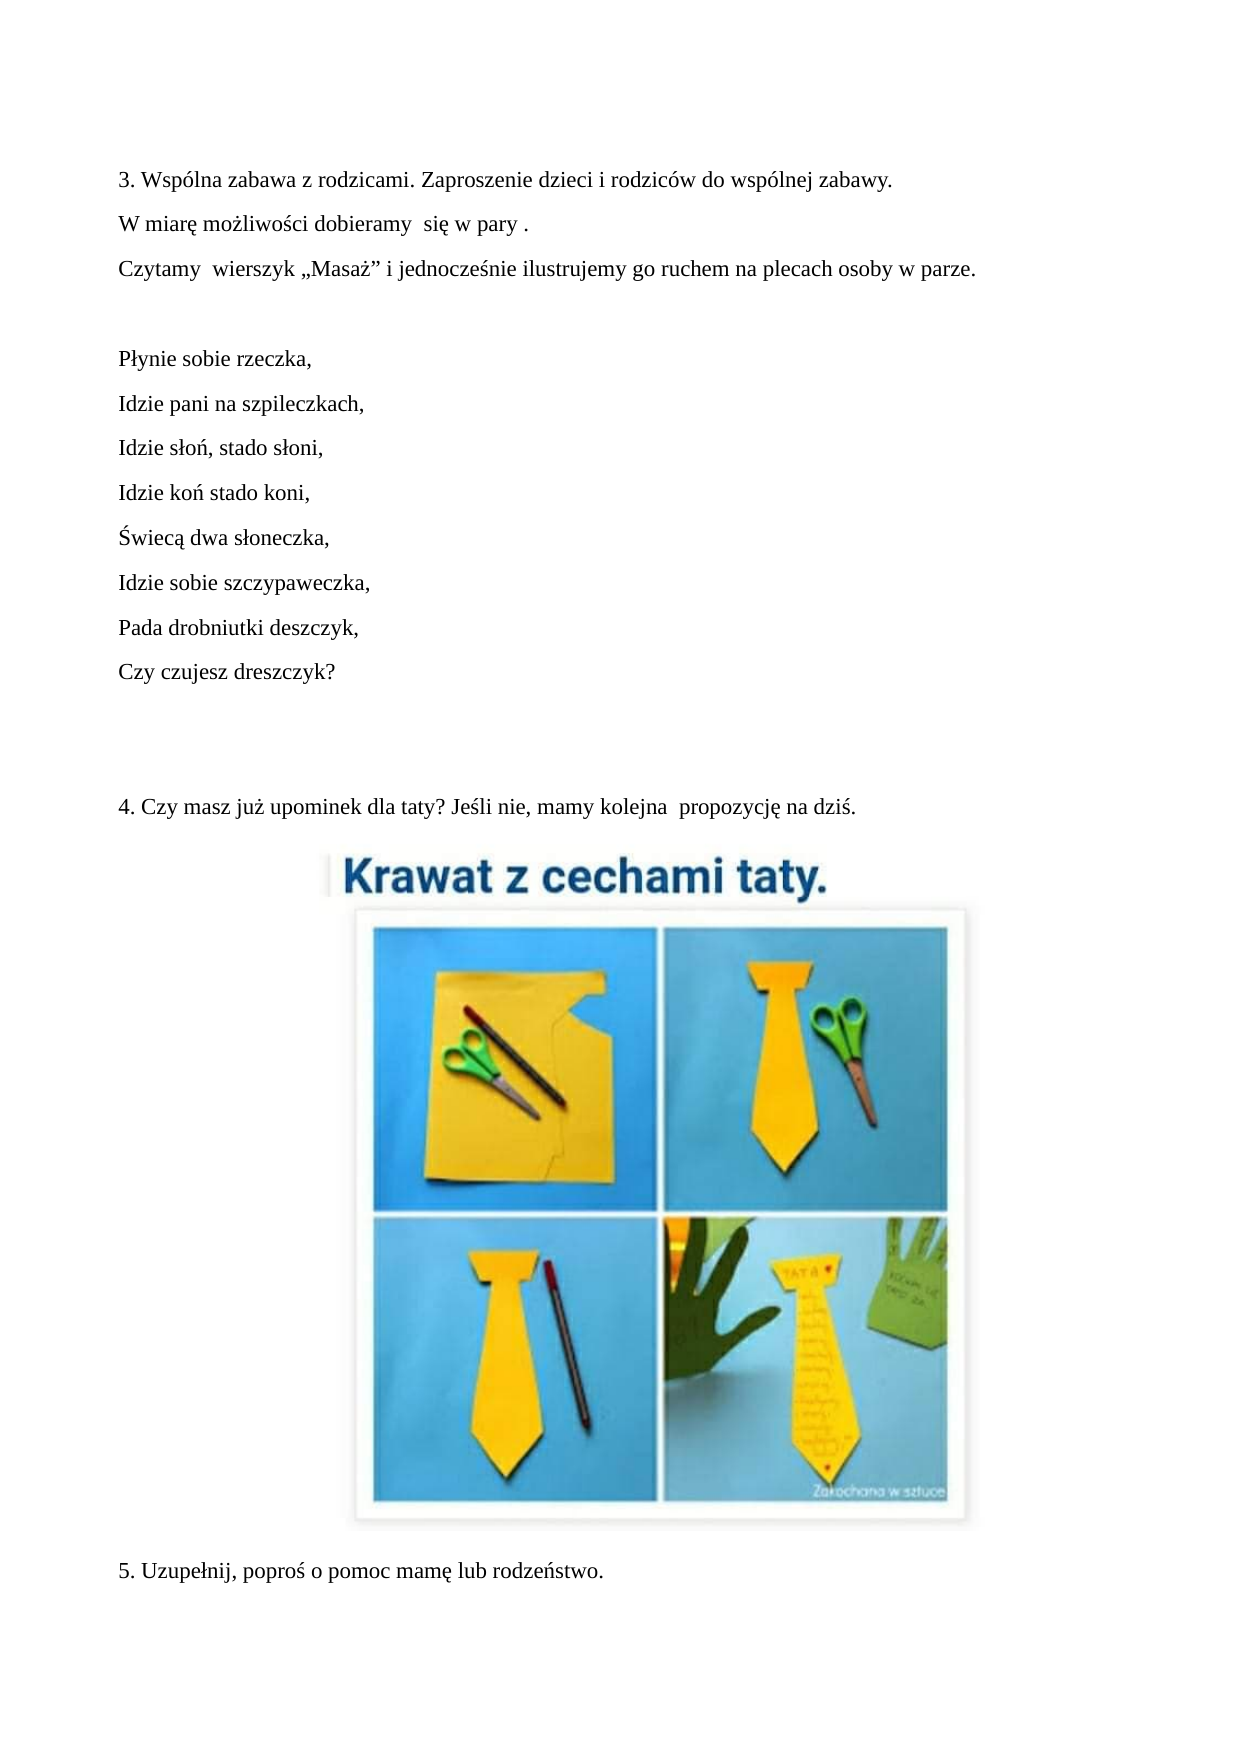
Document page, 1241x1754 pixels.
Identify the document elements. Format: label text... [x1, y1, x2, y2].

text 4. Czy masz już upominek dla taty? Jeśli nie, mamy kolejna propozycję na dziś. [118, 793, 1122, 819]
text 3. Wspólna zabawa z rodzicami. Zaproszenie dzieci i rodziców do wspólnej zabawy. [118, 166, 1122, 192]
text Pada drobniutki deszczyk, [118, 614, 1122, 640]
text Płynie sobie rzeczka, [118, 345, 1122, 371]
picture [267, 827, 1054, 1531]
text Idzie koń stado koni, [118, 479, 1122, 506]
text Świecą dwa słoneczka, [118, 524, 1122, 550]
text Idzie sobie szczypaweczka, [118, 569, 1122, 595]
text Idzie słoń, stado słoni, [118, 434, 1122, 461]
text 5. Uzupełnij, poproś o pomoc mamę lub rodzeństwo. [118, 1557, 1122, 1583]
text W miarę możliwości dobieramy się w pary . [118, 211, 1122, 237]
text Czy czujesz dreszczyk? [118, 658, 1122, 685]
text Idzie pani na szpileczkach, [118, 390, 1122, 416]
text Czytamy wierszyk „Masaż” i jednocześnie ilustrujemy go ruchem na plecach osoby w parze. [118, 255, 1122, 282]
